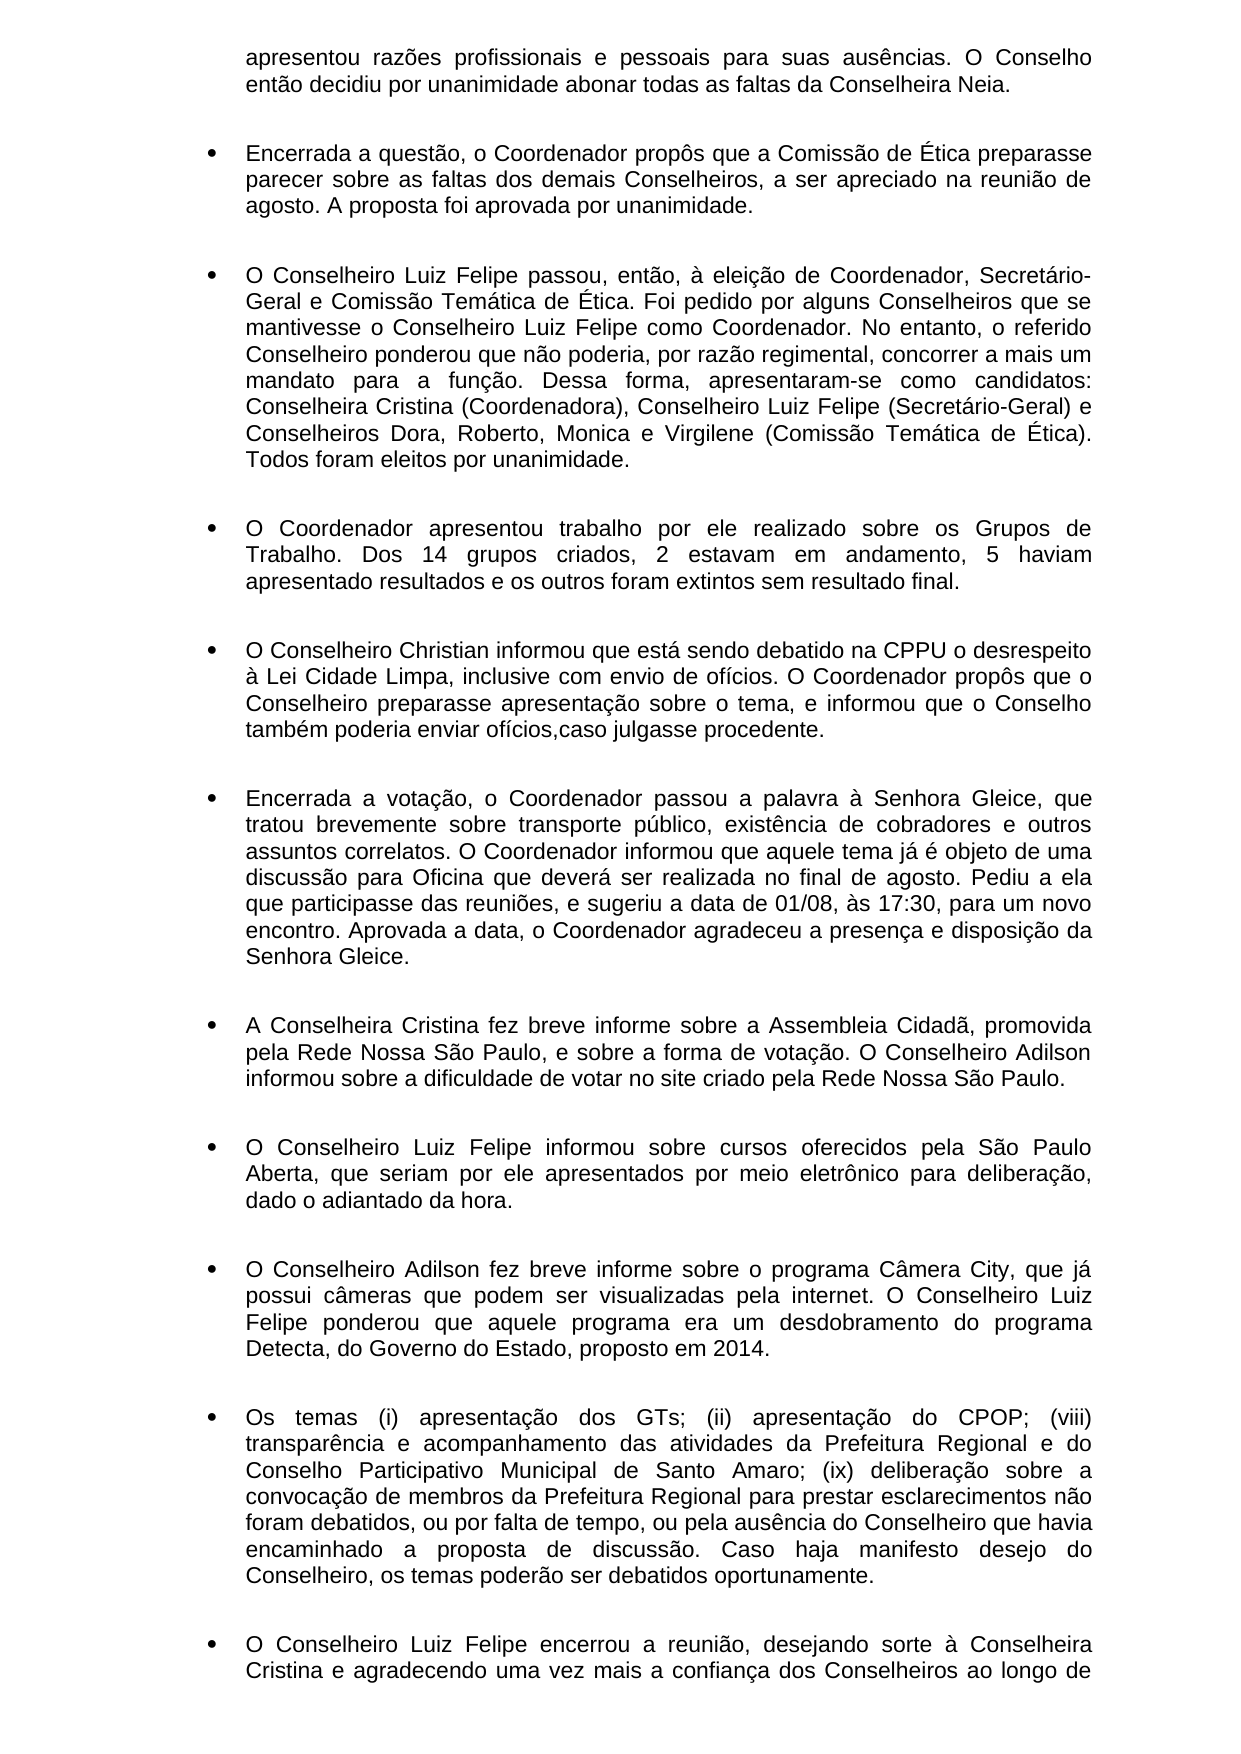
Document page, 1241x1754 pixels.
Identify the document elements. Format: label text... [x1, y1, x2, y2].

list O Conselheiro Luiz Felipe passou, então, à eleição de Coordenador, Secretário-Geral e Comissão Temática de Ética. Foi pedido por alguns Conselheiros que se mantivesse o Conselheiro Luiz Felipe como Coordenador. No entanto, o referido Conselheiro ponderou que não poderia, por razão regimental, concorrer a mais um mandato para a função. Dessa forma, apresentaram-se como candidatos: Conselheira Cristina (Coordenadora), Conselheiro Luiz Felipe (Secretário-Geral) e Conselheiros Dora, Roberto, Monica e Virgilene (Comissão Temática de Ética). Todos foram eleitos por unanimidade. [208, 262, 1093, 472]
list O Conselheiro Luiz Felipe informou sobre cursos oferecidos pela São Paulo Aberta, que seriam por ele apresentados por meio eletrônico para deliberação, dado o adiantado da hora. [208, 1134, 1093, 1213]
list O Coordenador apresentou trabalho por ele realizado sobre os Grupos de Trabalho. Dos 14 grupos criados, 2 estavam em andamento, 5 haviam apresentado resultados e os outros foram extintos sem resultado final. [208, 515, 1093, 594]
list Encerrada a questão, o Coordenador propôs que a Comissão de Ética preparasse parecer sobre as faltas dos demais Conselheiros, a ser apreciado na reunião de agosto. A proposta foi aprovada por unanimidade. [208, 140, 1093, 219]
list O Conselheiro Christian informou que está sendo debatido na CPPU o desrespeito à Lei Cidade Limpa, inclusive com envio de ofícios. O Coordenador propôs que o Conselheiro preparasse apresentação sobre o tema, e informou que o Conselho também poderia enviar ofícios,caso julgasse procedente. [208, 637, 1093, 742]
list O Conselheiro Luiz Felipe encerrou a reunião, desejando sorte à Conselheira Cristina e agradecendo uma vez mais a confiança dos Conselheiros ao longo de [208, 1631, 1093, 1684]
list O Conselheiro Adilson fez breve informe sobre o programa Câmera City, que já possui câmeras que podem ser visualizadas pela internet. O Conselheiro Luiz Felipe ponderou que aquele programa era um desdobramento do programa Detecta, do Governo do Estado, proposto em 2014. [208, 1256, 1093, 1361]
list A Conselheira Cristina fez breve informe sobre a Assembleia Cidadã, promovida pela Rede Nossa São Paulo, e sobre a forma de votação. O Conselheiro Adilson informou sobre a dificuldade de votar no site criado pela Rede Nossa São Paulo. [208, 1012, 1093, 1091]
list Os temas (i) apresentação dos GTs; (ii) apresentação do CPOP; (viii) transparência e acompanhamento das atividades da Prefeitura Regional e do Conselho Participativo Municipal de Santo Amaro; (ix) deliberação sobre a convocação de membros da Prefeitura Regional para prestar esclarecimentos não foram debatidos, ou por falta de tempo, ou pela ausência do Conselheiro que havia encaminhado a proposta de discussão. Caso haja manifesto desejo do Conselheiro, os temas poderão ser debatidos oportunamente. [208, 1404, 1093, 1588]
list Encerrada a votação, o Coordenador passou a palavra à Senhora Gleice, que tratou brevemente sobre transporte público, existência de cobradores e outros assuntos correlatos. O Coordenador informou que aquele tema já é objeto de uma discussão para Oficina que deverá ser realizada no final de agosto. Pediu a ela que participasse das reuniões, e sugeriu a data de 01/08, às 17:30, para um novo encontro. Aprovada a data, o Coordenador agradeceu a presença e disposição da Senhora Gleice. [208, 785, 1093, 969]
list apresentou razões profissionais e pessoais para suas ausências. O Conselho então decidiu por unanimidade abonar todas as faltas da Conselheira Neia. [208, 44, 1093, 97]
